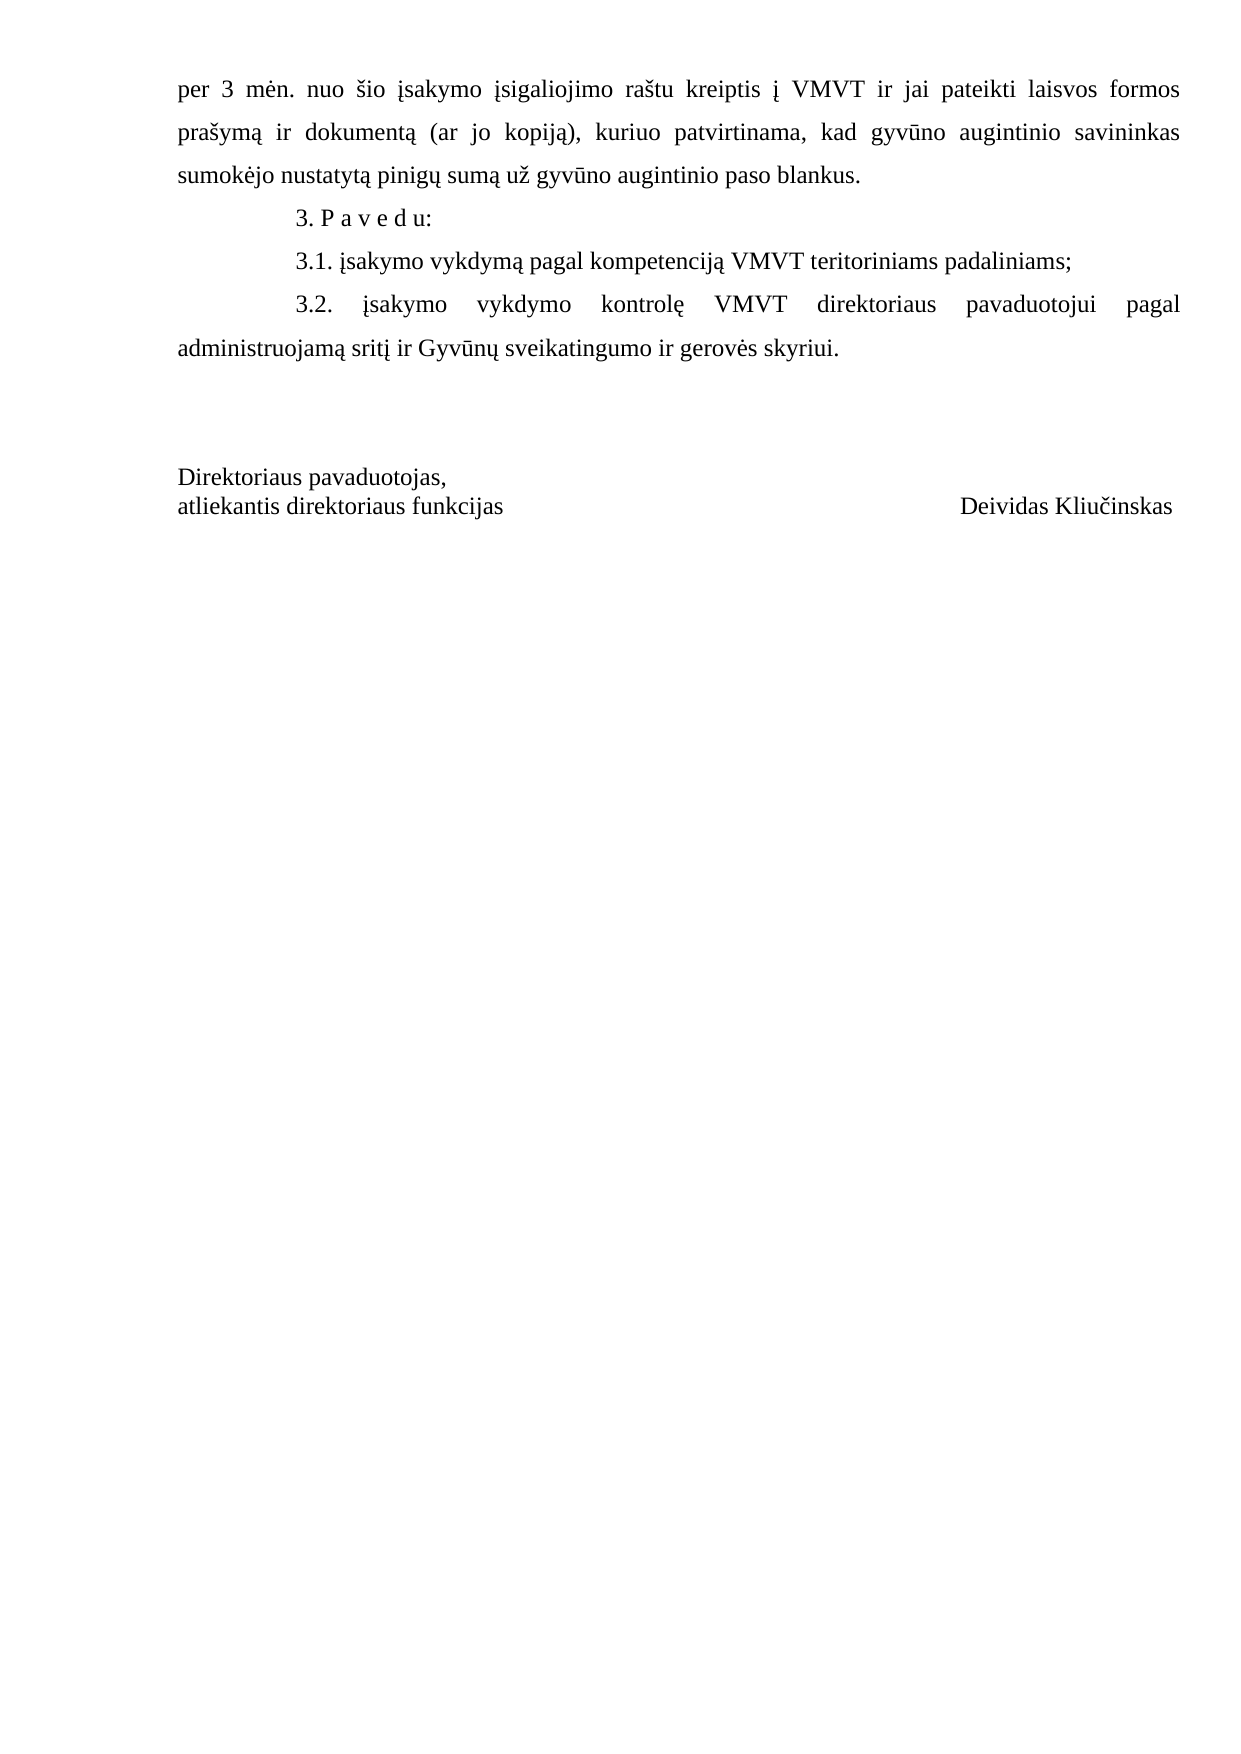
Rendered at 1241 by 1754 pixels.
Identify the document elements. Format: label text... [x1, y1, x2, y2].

text 3.2. įsakymo vykdymo kontrolę VMVT direktoriaus pavaduotojui pagal administruojamą sritį ir Gyvūnų sveikatingumo ir gerovės skyriui. [177, 289, 1181, 361]
text 3.1. įsakymo vykdymą pagal kompetenciją VMVT teritoriniams padaliniams; [177, 246, 1181, 275]
text atliekantis direktoriaus funkcijas Deividas Kliučinskas [177, 491, 1181, 519]
text 3. P a v e d u: [177, 203, 1181, 232]
text Direktoriaus pavaduotojas, [177, 462, 1181, 491]
text per 3 mėn. nuo šio įsakymo įsigaliojimo raštu kreiptis į VMVT ir jai pateikti laisvos formos prašymą ir dokumentą (ar jo kopiją), kuriuo patvirtinama, kad gyvūno augintinio savininkas sumokėjo nustatytą pinigų sumą už gyvūno augintinio paso blankus. [177, 74, 1181, 189]
